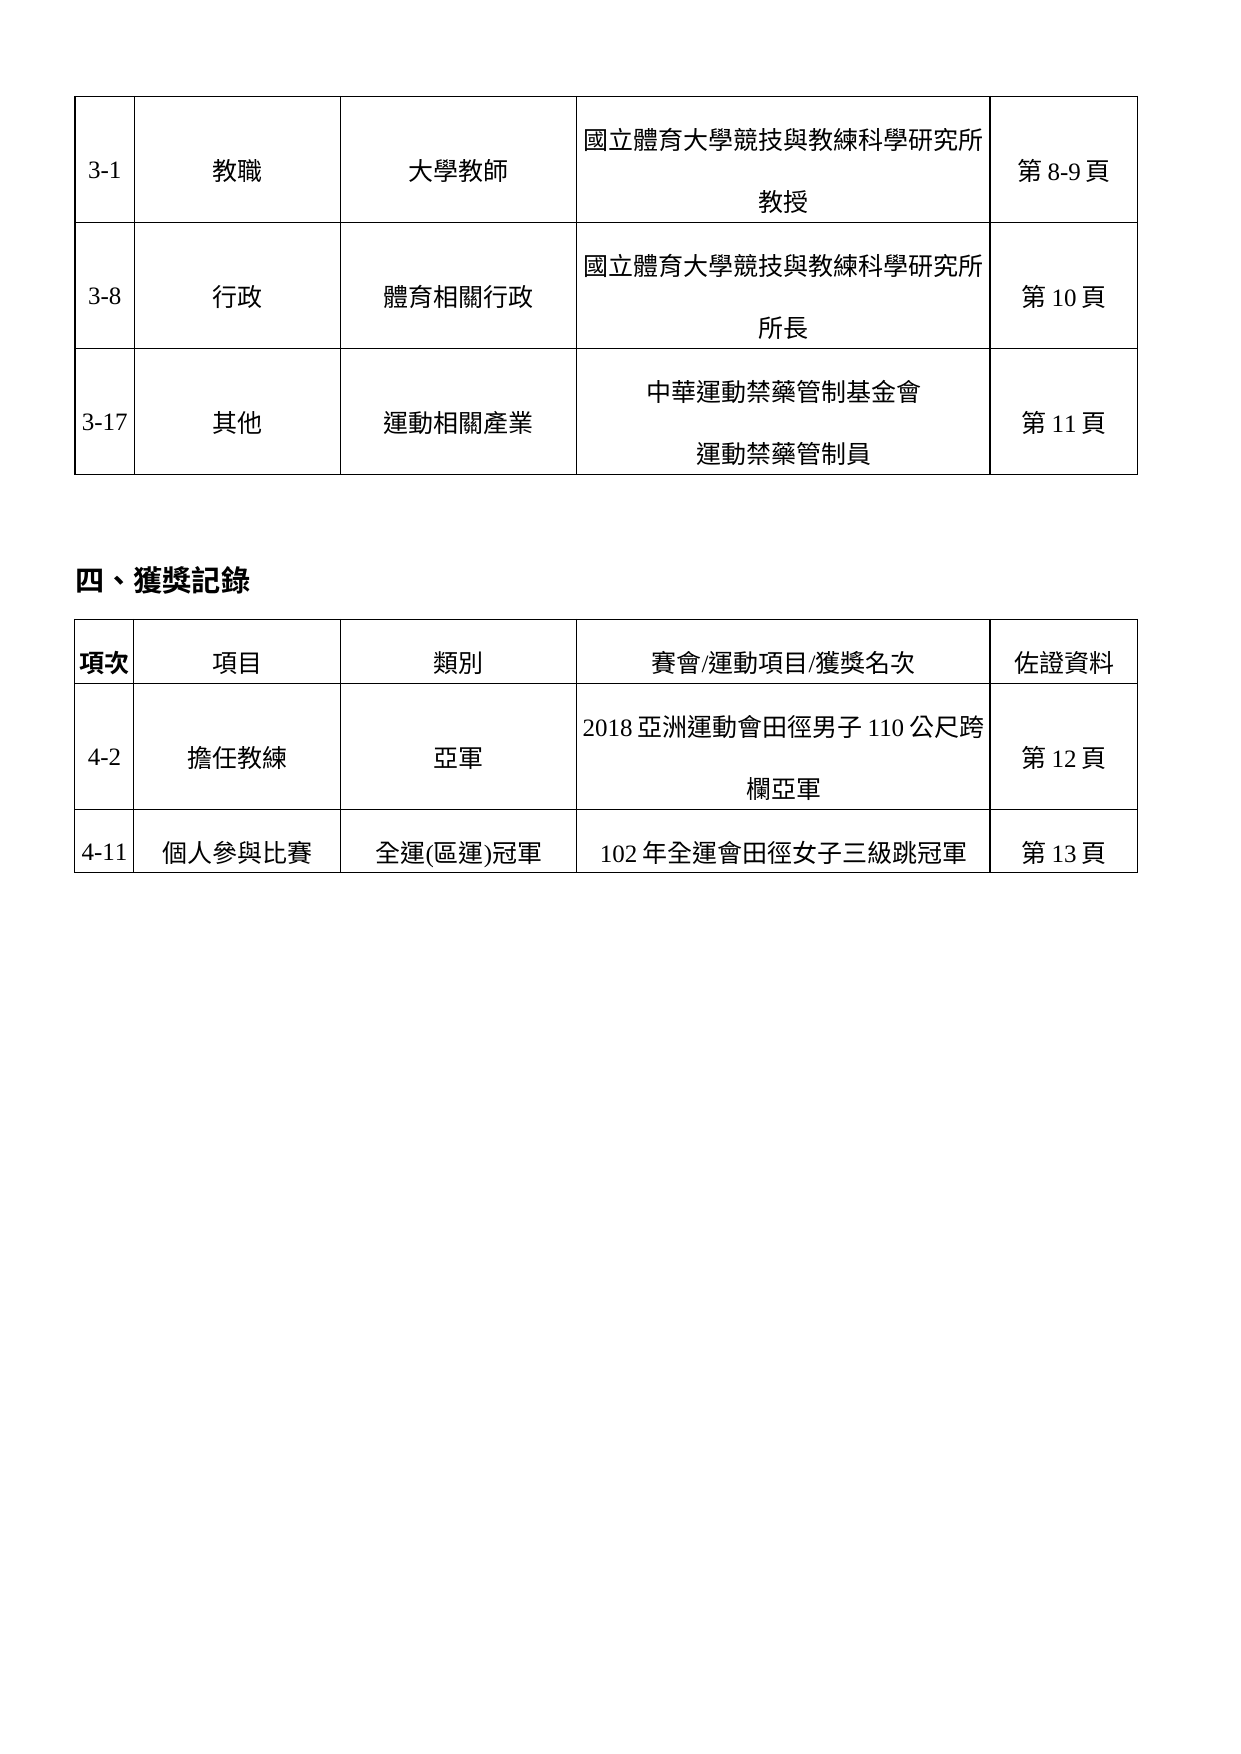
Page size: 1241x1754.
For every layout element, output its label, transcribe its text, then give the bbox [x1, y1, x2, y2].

table_cell 第8-9頁 [991, 97, 1137, 222]
table_cell 全運(區運)冠軍 [341, 810, 576, 872]
table_cell 大學教師 [341, 97, 576, 222]
table_cell 第11頁 [991, 349, 1137, 474]
text 四、獲獎記錄 [75, 537, 1165, 600]
table_cell 4-11 [75, 810, 133, 872]
table_cell 運動相關產業 [341, 349, 576, 474]
table_cell 第12頁 [991, 684, 1137, 808]
table_header 佐證資料 [991, 620, 1137, 682]
table_cell 教職 [135, 97, 340, 222]
table_cell 行政 [135, 223, 340, 348]
table_cell 102年全運會田徑女子三級跳冠軍 [577, 810, 989, 872]
table_cell 其他 [135, 349, 340, 474]
table_header 項次 [75, 620, 133, 682]
table_header 項目 [134, 620, 340, 682]
table_cell 中華運動禁藥管制基金會 運動禁藥管制員 [577, 349, 989, 474]
table_cell 3-17 [76, 349, 134, 474]
table_cell 個人參與比賽 [134, 810, 340, 872]
table_cell 亞軍 [341, 684, 576, 808]
table_cell 第13頁 [991, 810, 1137, 872]
table_cell 4-2 [75, 684, 133, 808]
table_cell 2018亞洲運動會田徑男子110公尺跨欄亞軍 [577, 684, 989, 808]
table_header 賽會/運動項目/獲獎名次 [577, 620, 989, 682]
table_cell 國立體育大學競技與教練科學研究所所長 [577, 223, 989, 348]
table_cell 體育相關行政 [341, 223, 576, 348]
table_cell 3-1 [76, 97, 134, 222]
table_header 類別 [341, 620, 576, 682]
table_cell 擔任教練 [134, 684, 340, 808]
table_cell 3-8 [76, 223, 134, 348]
table_cell 國立體育大學競技與教練科學研究所教授 [577, 97, 989, 222]
table_cell 第10頁 [991, 223, 1137, 348]
